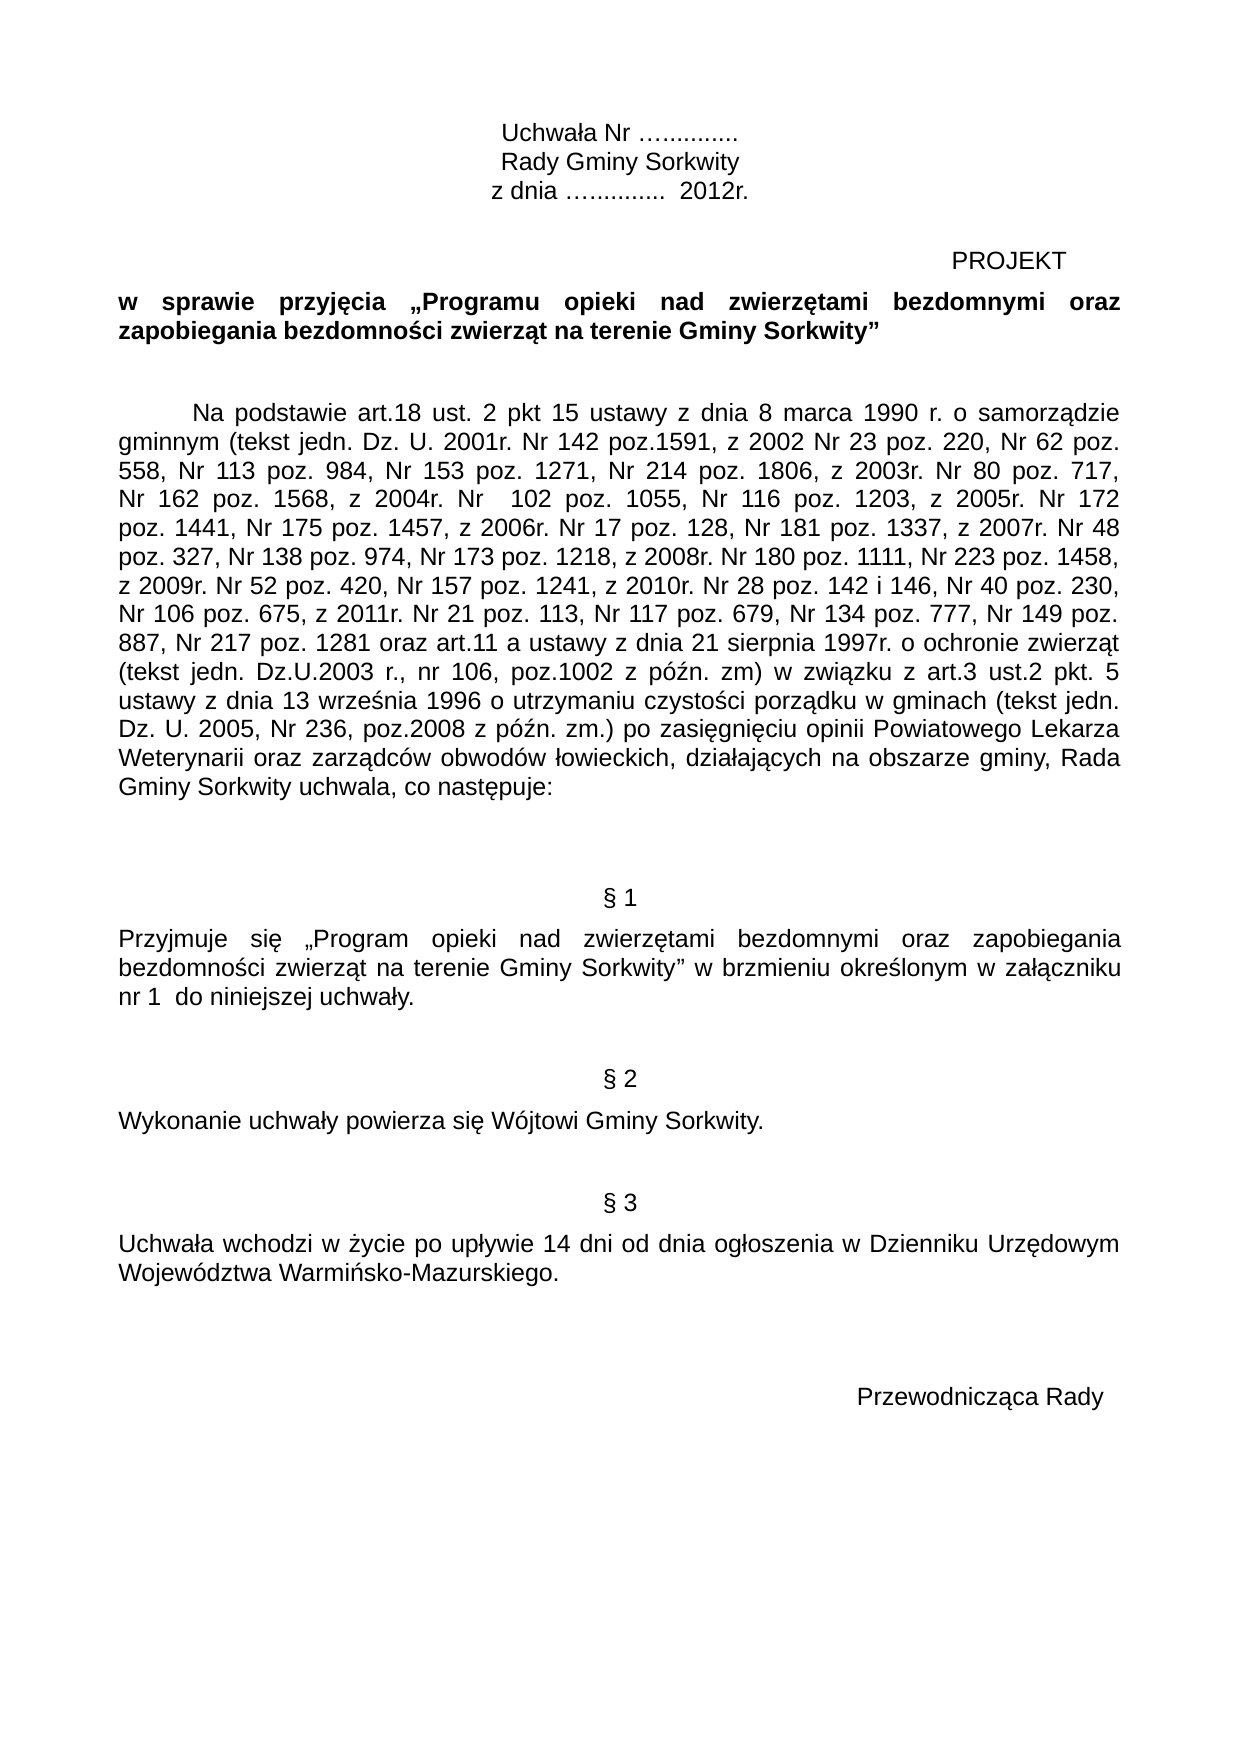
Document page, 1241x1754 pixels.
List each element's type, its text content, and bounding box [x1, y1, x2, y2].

text Na podstawie art.18 ust. 2 pkt 15 ustawy z dnia 8 marca 1990 r. o samorządzie gminnym (tekst jedn. Dz. U. 2001r. Nr 142 poz.1591, z 2002 Nr 23 poz. 220, Nr 62 poz. 558, Nr 113 poz. 984, Nr 153 poz. 1271, Nr 214 poz. 1806, z 2003r. Nr 80 poz. 717, Nr 162 poz. 1568, z 2004r. Nr 102 poz. 1055, Nr 116 poz. 1203, z 2005r. Nr 172 poz. 1441, Nr 175 poz. 1457, z 2006r. Nr 17 poz. 128, Nr 181 poz. 1337, z 2007r. Nr 48 poz. 327, Nr 138 poz. 974, Nr 173 poz. 1218, z 2008r. Nr 180 poz. 1111, Nr 223 poz. 1458, z 2009r. Nr 52 poz. 420, Nr 157 poz. 1241, z 2010r. Nr 28 poz. 142 i 146, Nr 40 poz. 230, Nr 106 poz. 675, z 2011r. Nr 21 poz. 113, Nr 117 poz. 679, Nr 134 poz. 777, Nr 149 poz. 887, Nr 217 poz. 1281 oraz art.11 a ustawy z dnia 21 sierpnia 1997r. o ochronie zwierząt (tekst jedn. Dz.U.2003 r., nr 106, poz.1002 z późn. zm) w związku z art.3 ust.2 pkt. 5 ustawy z dnia 13 września 1996 o utrzymaniu czystości porządku w gminach (tekst jedn. Dz. U. 2005, Nr 236, poz.2008 z późn. zm.) po zasięgnięciu opinii Powiatowego Lekarza Weterynarii oraz zarządców obwodów łowieckich, działających na obszarze gminy, Rada Gminy Sorkwity uchwala, co następuje: [118, 398, 1122, 801]
text Uchwała Nr …........... [118, 118, 1122, 147]
text Wykonanie uchwały powierza się Wójtowi Gminy Sorkwity. [118, 1106, 1122, 1134]
text w sprawie przyjęcia „Programu opieki nad zwierzętami bezdomnymi oraz zapobiegania bezdomności zwierząt na terenie Gminy Sorkwity” [118, 287, 1122, 344]
text Przyjmuje się „Program opieki nad zwierzętami bezdomnymi oraz zapobiegania bezdomności zwierząt na terenie Gminy Sorkwity” w brzmieniu określonym w załączniku nr 1 do niniejszej uchwały. [118, 924, 1122, 1011]
text Rady Gminy Sorkwity [118, 147, 1122, 176]
text § 3 [118, 1188, 1122, 1217]
text § 2 [118, 1064, 1122, 1093]
text Uchwała wchodzi w życie po upływie 14 dni od dnia ogłoszenia w Dzienniku Urzędowym Województwa Warmińsko-Mazurskiego. [118, 1229, 1122, 1287]
text z dnia …........... 2012r. [118, 176, 1122, 204]
text § 1 [118, 883, 1122, 912]
text Przewodnicząca Rady [118, 1382, 1122, 1411]
text PROJEKT [118, 246, 1122, 274]
